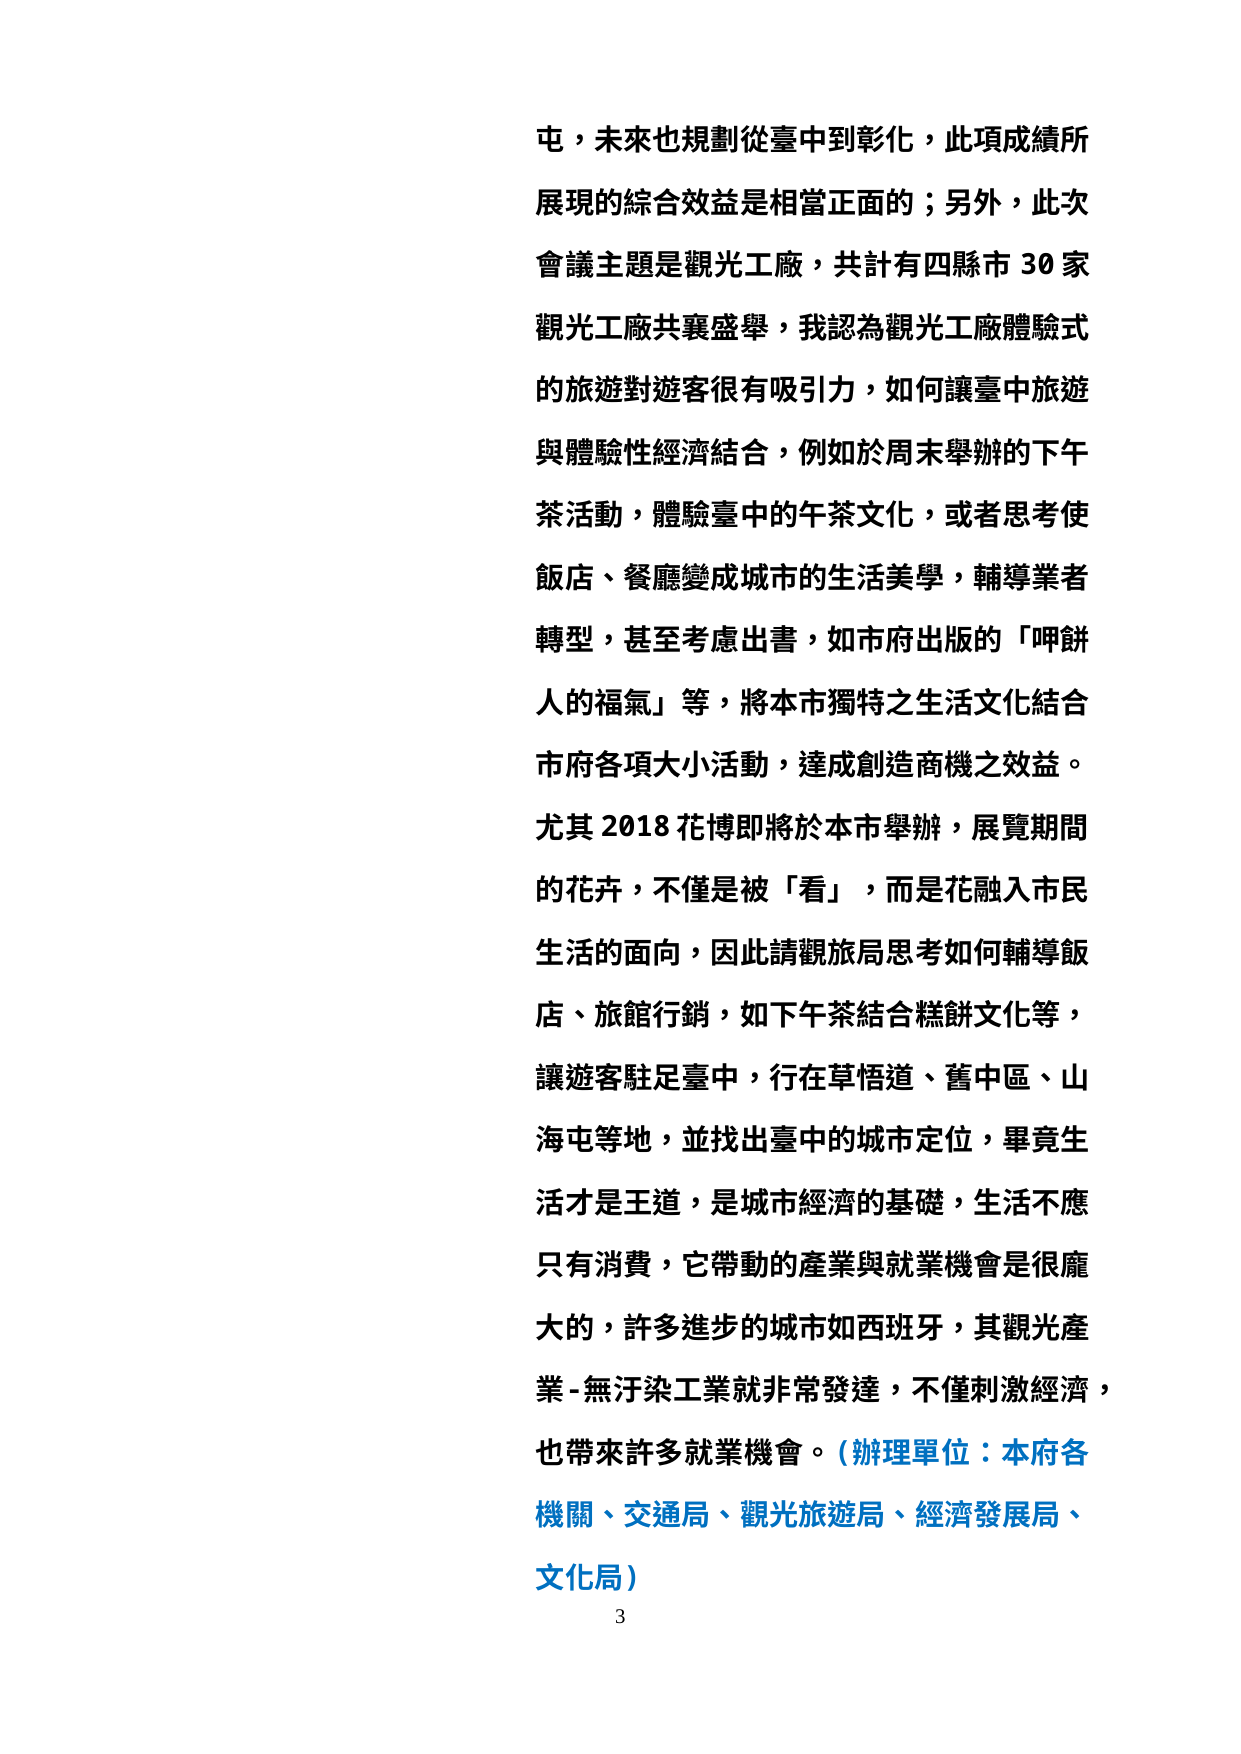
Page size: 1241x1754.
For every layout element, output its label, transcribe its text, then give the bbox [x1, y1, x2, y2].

list 年底將近，今年的跨年活動我們採雙主場模式：麗寶樂園與洲際棒球場，想必跨年的人潮都會集中於臺中，而未來的花博園區也有一部分在后里，因此要把活動辦好，首要解決的問題就是交通，所以我於日前視察「中科南向聯外道路新闢跨越大甲溪橋梁及南引道工程」，這項工程完工後將串聯國道1、4號及臺13線與地方道路，能紓解花博期間車潮，並帶動豐原、后里地方發展；上週五恰好是中彰投苗區域治理平臺的四縣市首長會議，首度移師苗栗縣舉辦，其中本市的10公里免費公車，從大甲到苑裡、從霧峰到草屯，未來也規劃從臺中到彰化，此項成績所展現的綜合效益是相當正面的；另外，此次會議主題是觀光工廠，共計有四縣市30家觀光工廠共襄盛舉，我認為觀光工廠體驗式的旅遊對遊客很有吸引力，如何讓臺中旅遊與體驗性經濟結合，例如於周末舉辦的下午茶活動，體驗臺中的午茶文化，或者思考使飯店、餐廳變成城市的生活美學，輔導業者轉型，甚至考慮出書，如市府出版的「呷餅人的福氣」等，將本市獨特之生活文化結合市府各項大小活動，達成創造商機之效益。尤其2018花博即將於本市舉辦，展覽期間的花卉，不僅是被「看」，而是花融入市民生活的面向，因此請觀旅局思考如何輔導飯店、旅館行銷，如下午茶結合糕餅文化等，讓遊客駐足臺中，行在草悟道、舊中區、山海屯等地，並找出臺中的城市定位，畢竟生活才是王道，是城市經濟的基礎，生活不應只有消費，它帶動的產業與就業機會是很龐大的，許多進步的城市如西班牙，其觀光產業-無汙染工業就非常發達，不僅刺激經濟，也帶來許多就業機會。(辦理單位：本府各機關、交通局、觀光旅遊局、經濟發展局、文化局) [402, 96, 1090, 1596]
